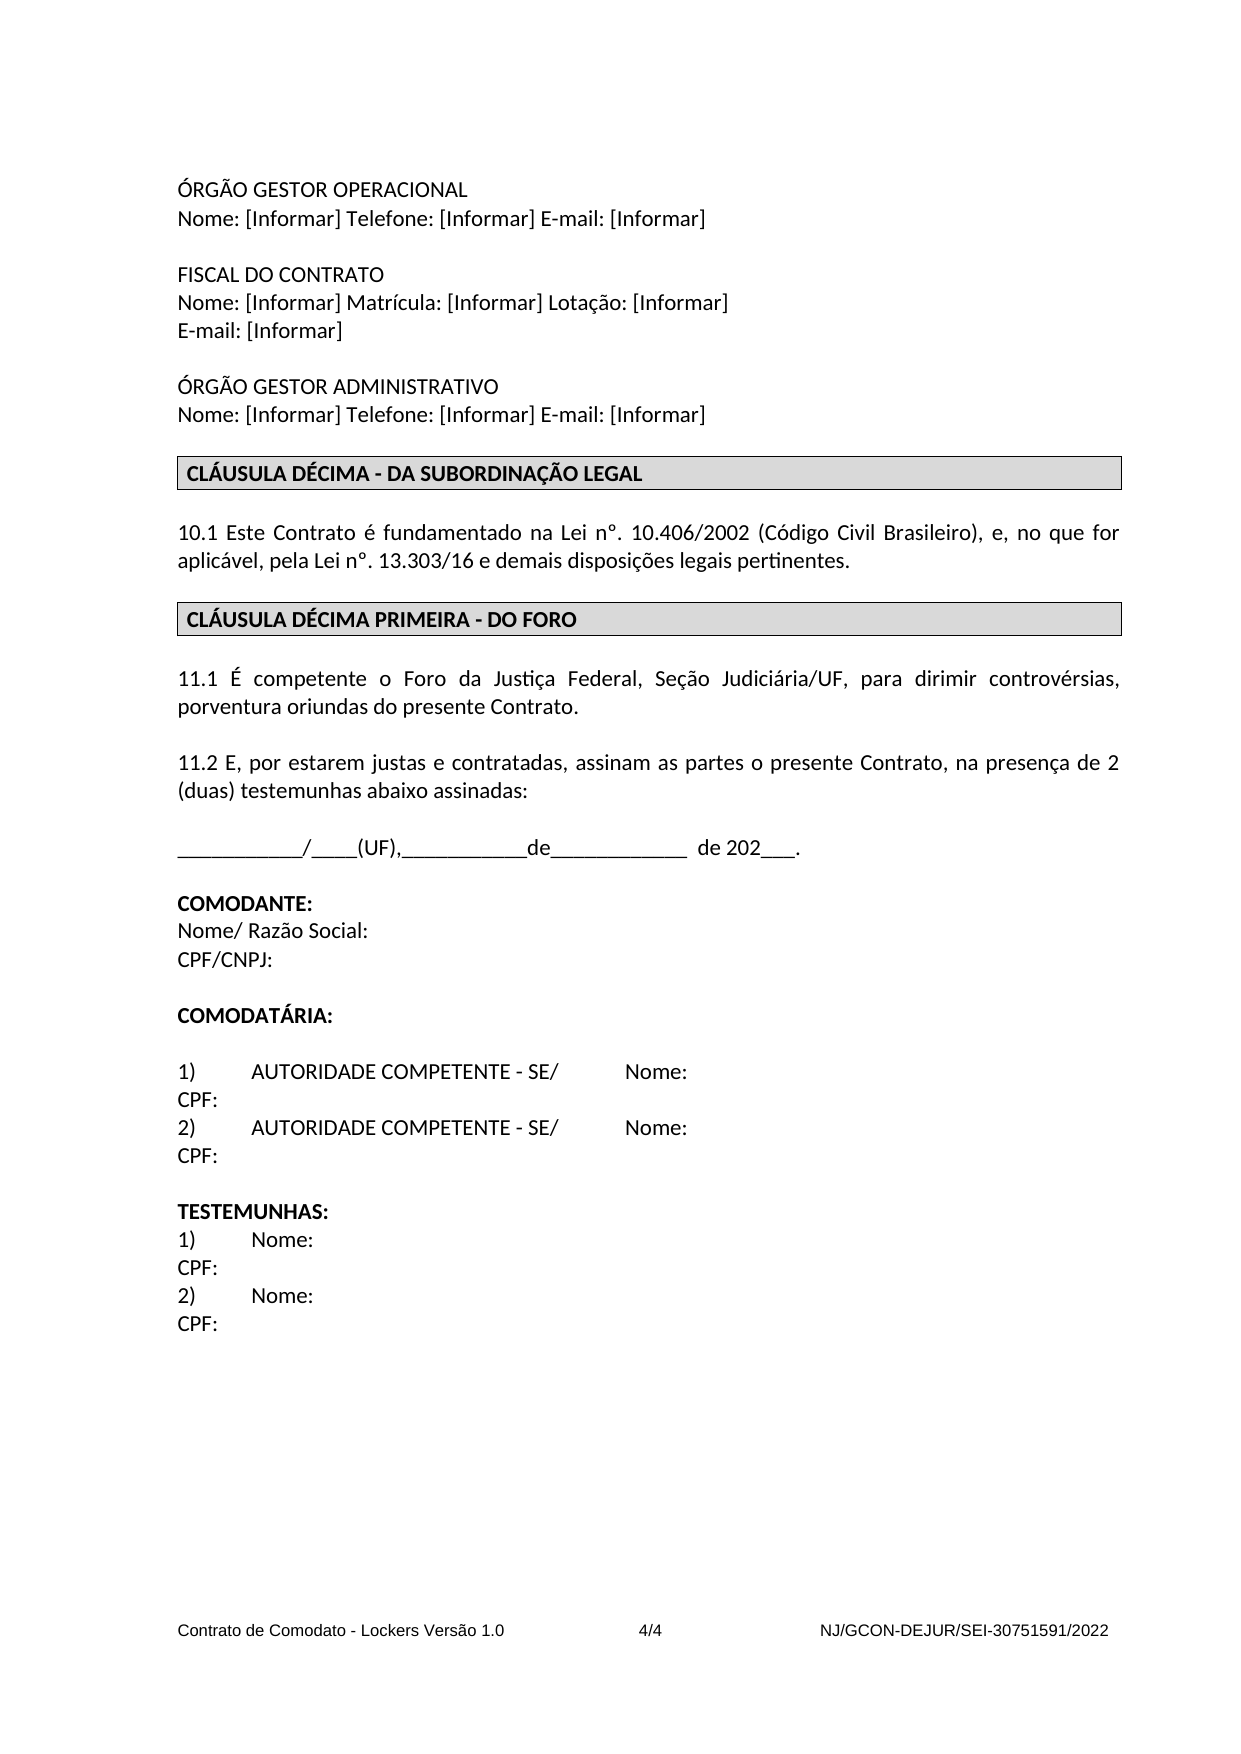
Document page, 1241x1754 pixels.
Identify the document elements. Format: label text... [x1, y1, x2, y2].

text 10.1 Este Contrato é fundamentado na Lei nº. 10.406/2002 (Código Civil Brasileiro), e, no que for aplicável, pela Lei nº. 13.303/16 e demais disposições legais pertinentes. [177, 518, 1122, 574]
text Nome/ Razão Social: [177, 917, 1122, 945]
text ÓRGÃO GESTOR ADMINISTRATIVO [177, 372, 1122, 400]
text CPF/CNPJ: [177, 945, 1122, 973]
text E-mail: [Informar] [177, 316, 1122, 344]
text 1) AUTORIDADE COMPETENTE - SE/ Nome: [177, 1057, 1122, 1085]
text 2) Nome: [177, 1281, 1122, 1309]
text Nome: [Informar] Telefone: [Informar] E-mail: [Informar] [177, 400, 1122, 428]
text ÓRGÃO GESTOR OPERACIONAL [177, 176, 1122, 204]
text CLÁUSULA DÉCIMA - DA SUBORDINAÇÃO LEGAL [178, 457, 1121, 489]
text Nome: [Informar] Telefone: [Informar] E-mail: [Informar] [177, 204, 1122, 232]
text 2) AUTORIDADE COMPETENTE - SE/ Nome: [177, 1113, 1122, 1141]
text CLÁUSULA DÉCIMA PRIMEIRA - DO FORO [178, 603, 1121, 635]
text 11.1 É competente o Foro da Justiça Federal, Seção Judiciária/UF, para dirimir controvérsias, porventura oriundas do presente Contrato. [177, 664, 1122, 721]
text COMODANTE: [177, 889, 1122, 917]
text CPF: [177, 1141, 1122, 1169]
text 11.2 E, por estarem justas e contratadas, assinam as partes o presente Contrato, na presença de 2 (duas) testemunhas abaixo assinadas: [177, 748, 1122, 804]
text TESTEMUNHAS: [177, 1197, 1122, 1225]
text CPF: [177, 1309, 1122, 1337]
text 1) Nome: [177, 1225, 1122, 1253]
text Nome: [Informar] Matrícula: [Informar] Lotação: [Informar] [177, 288, 1122, 316]
text COMODATÁRIA: [177, 1001, 1122, 1029]
text CPF: [177, 1253, 1122, 1281]
text ___________/____(UF),___________de____________ de 202___. [177, 833, 1122, 861]
text FISCAL DO CONTRATO [177, 260, 1122, 288]
text CPF: [177, 1085, 1122, 1113]
